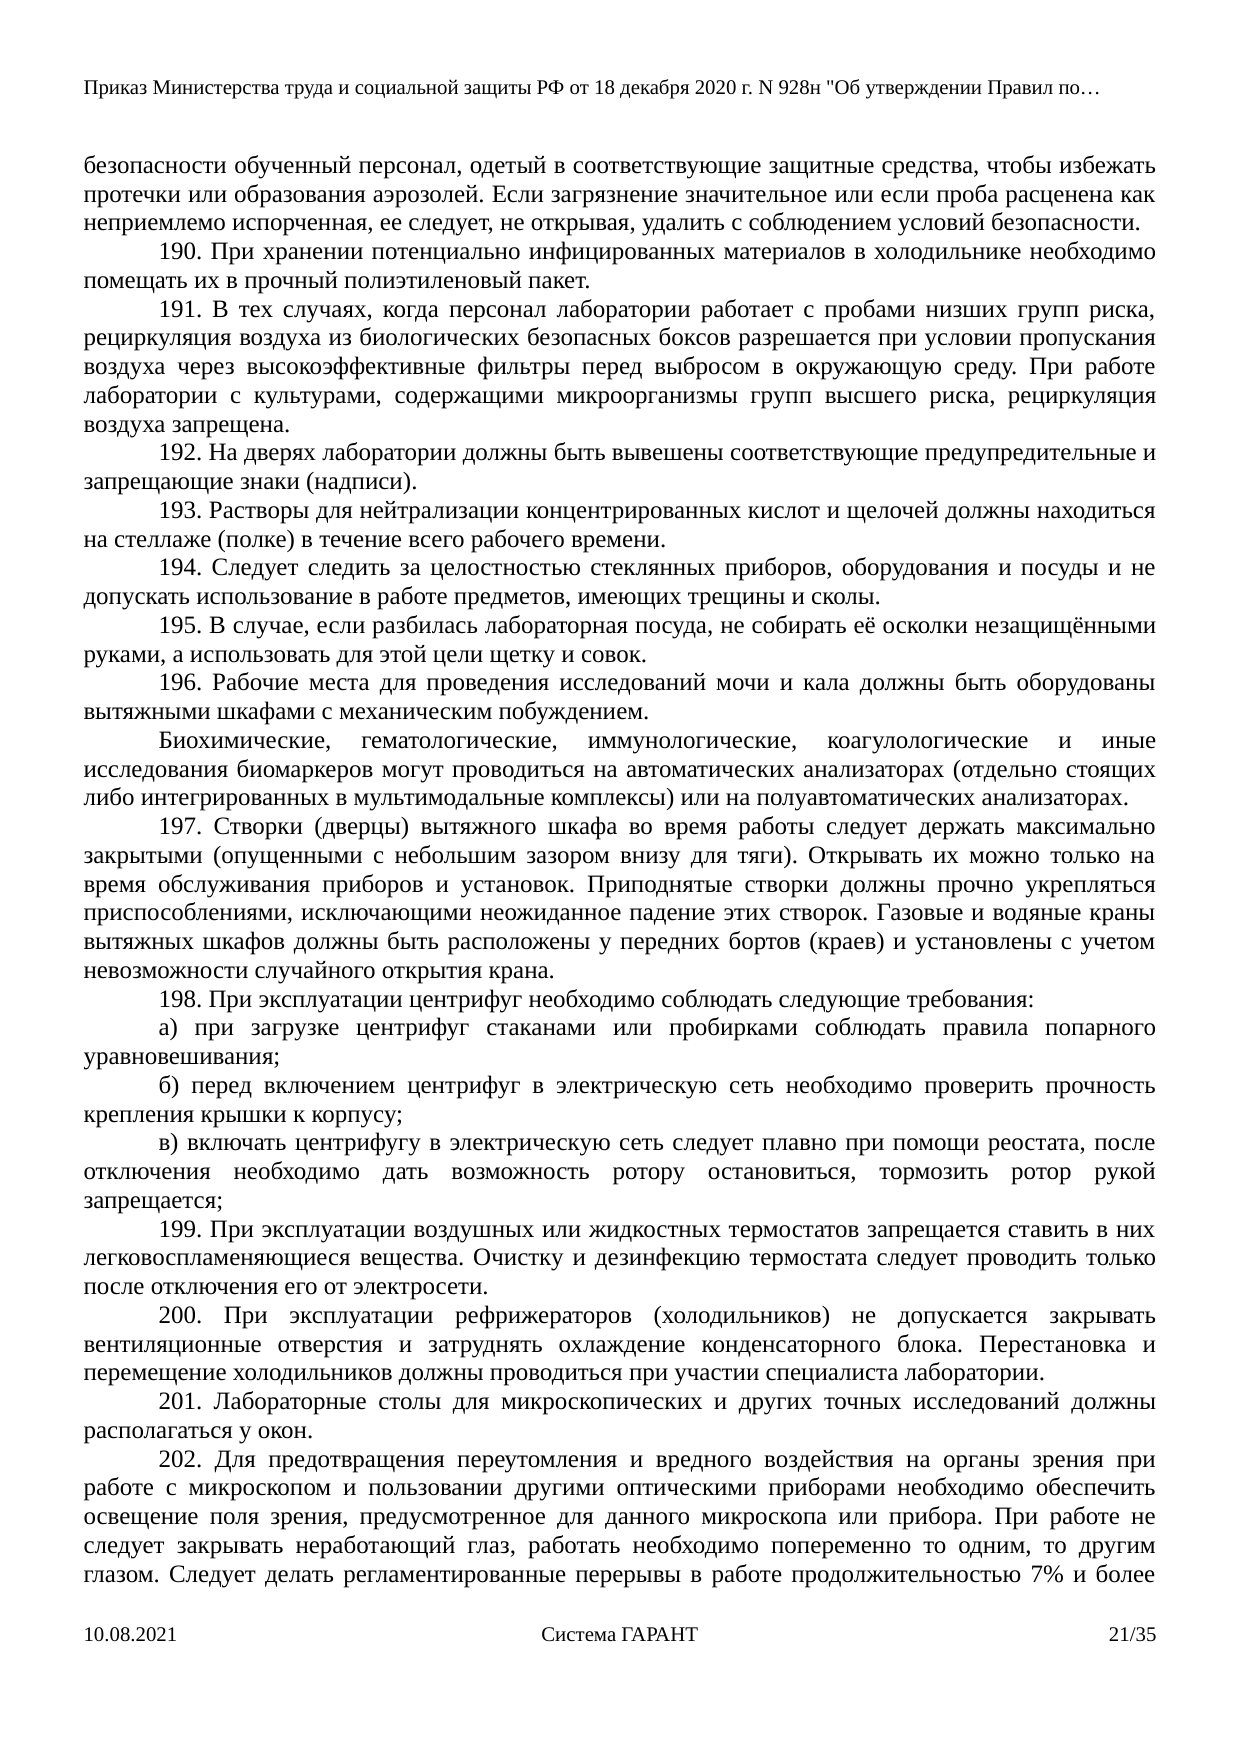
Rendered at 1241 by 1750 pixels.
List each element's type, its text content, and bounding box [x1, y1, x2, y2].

text 197. Створки (дверцы) вытяжного шкафа во время работы следует держать максимально закрытыми (опущенными с небольшим зазором внизу для тяги). Открывать их можно только на время обслуживания приборов и установок. Приподнятые створки должны прочно укрепляться приспособлениями, исключающими неожиданное падение этих створок. Газовые и водяные краны вытяжных шкафов должны быть расположены у передних бортов (краев) и установлены с учетом невозможности случайного открытия крана. [83, 811, 1157, 984]
text 191. В тех случаях, когда персонал лаборатории работает с пробами низших групп риска, рециркуляция воздуха из биологических безопасных боксов разрешается при условии пропускания воздуха через высокоэффективные фильтры перед выбросом в окружающую среду. При работе лаборатории с культурами, содержащими микроорганизмы групп высшего риска, рециркуляция воздуха запрещена. [83, 294, 1157, 437]
text Биохимические, гематологические, иммунологические, коагулологические и иные исследования биомаркеров могут проводиться на автоматических анализаторах (отдельно стоящих либо интегрированных в мультимодальные комплексы) или на полуавтоматических анализаторах. [83, 725, 1157, 811]
text 200. При эксплуатации рефрижераторов (холодильников) не допускается закрывать вентиляционные отверстия и затруднять охлаждение конденсаторного блока. Перестановка и перемещение холодильников должны проводиться при участии специалиста лаборатории. [83, 1300, 1157, 1386]
text 195. В случае, если разбилась лабораторная посуда, не собирать её осколки незащищёнными руками, а использовать для этой цели щетку и совок. [83, 610, 1157, 667]
text 193. Растворы для нейтрализации концентрированных кислот и щелочей должны находиться на стеллаже (полке) в течение всего рабочего времени. [83, 495, 1157, 552]
text 196. Рабочие места для проведения исследований мочи и кала должны быть оборудованы вытяжными шкафами с механическим побуждением. [83, 667, 1157, 725]
text 194. Следует следить за целостностью стеклянных приборов, оборудования и посуды и не допускать использование в работе предметов, имеющих трещины и сколы. [83, 552, 1157, 610]
text а) при загрузке центрифуг стаканами или пробирками соблюдать правила попарного уравновешивания; [83, 1012, 1157, 1070]
text 202. Для предотвращения переутомления и вредного воздействия на органы зрения при работе с микроскопом и пользовании другими оптическими приборами необходимо обеспечить освещение поля зрения, предусмотренное для данного микроскопа или прибора. При работе не следует закрывать неработающий глаз, работать необходимо попеременно то одним, то другим глазом. Следует делать регламентированные перерывы в работе продолжительностью 7% и более [83, 1444, 1157, 1587]
text 199. При эксплуатации воздушных или жидкостных термостатов запрещается ставить в них легковоспламеняющиеся вещества. Очистку и дезинфекцию термостата следует проводить только после отключения его от электросети. [83, 1214, 1157, 1300]
text в) включать центрифугу в электрическую сеть следует плавно при помощи реостата, после отключения необходимо дать возможность ротору остановиться, тормозить ротор рукой запрещается; [83, 1127, 1157, 1214]
text безопасности обученный персонал, одетый в соответствующие защитные средства, чтобы избежать протечки или образования аэрозолей. Если загрязнение значительное или если проба расценена как неприемлемо испорченная, ее следует, не открывая, удалить с соблюдением условий безопасности. [83, 150, 1157, 236]
text 192. На дверях лаборатории должны быть вывешены соответствующие предупредительные и запрещающие знаки (надписи). [83, 437, 1157, 495]
text 201. Лабораторные столы для микроскопических и других точных исследований должны располагаться у окон. [83, 1386, 1157, 1444]
text 198. При эксплуатации центрифуг необходимо соблюдать следующие требования: [83, 984, 1157, 1012]
text 190. При хранении потенциально инфицированных материалов в холодильнике необходимо помещать их в прочный полиэтиленовый пакет. [83, 236, 1157, 294]
text б) перед включением центрифуг в электрическую сеть необходимо проверить прочность крепления крышки к корпусу; [83, 1070, 1157, 1127]
